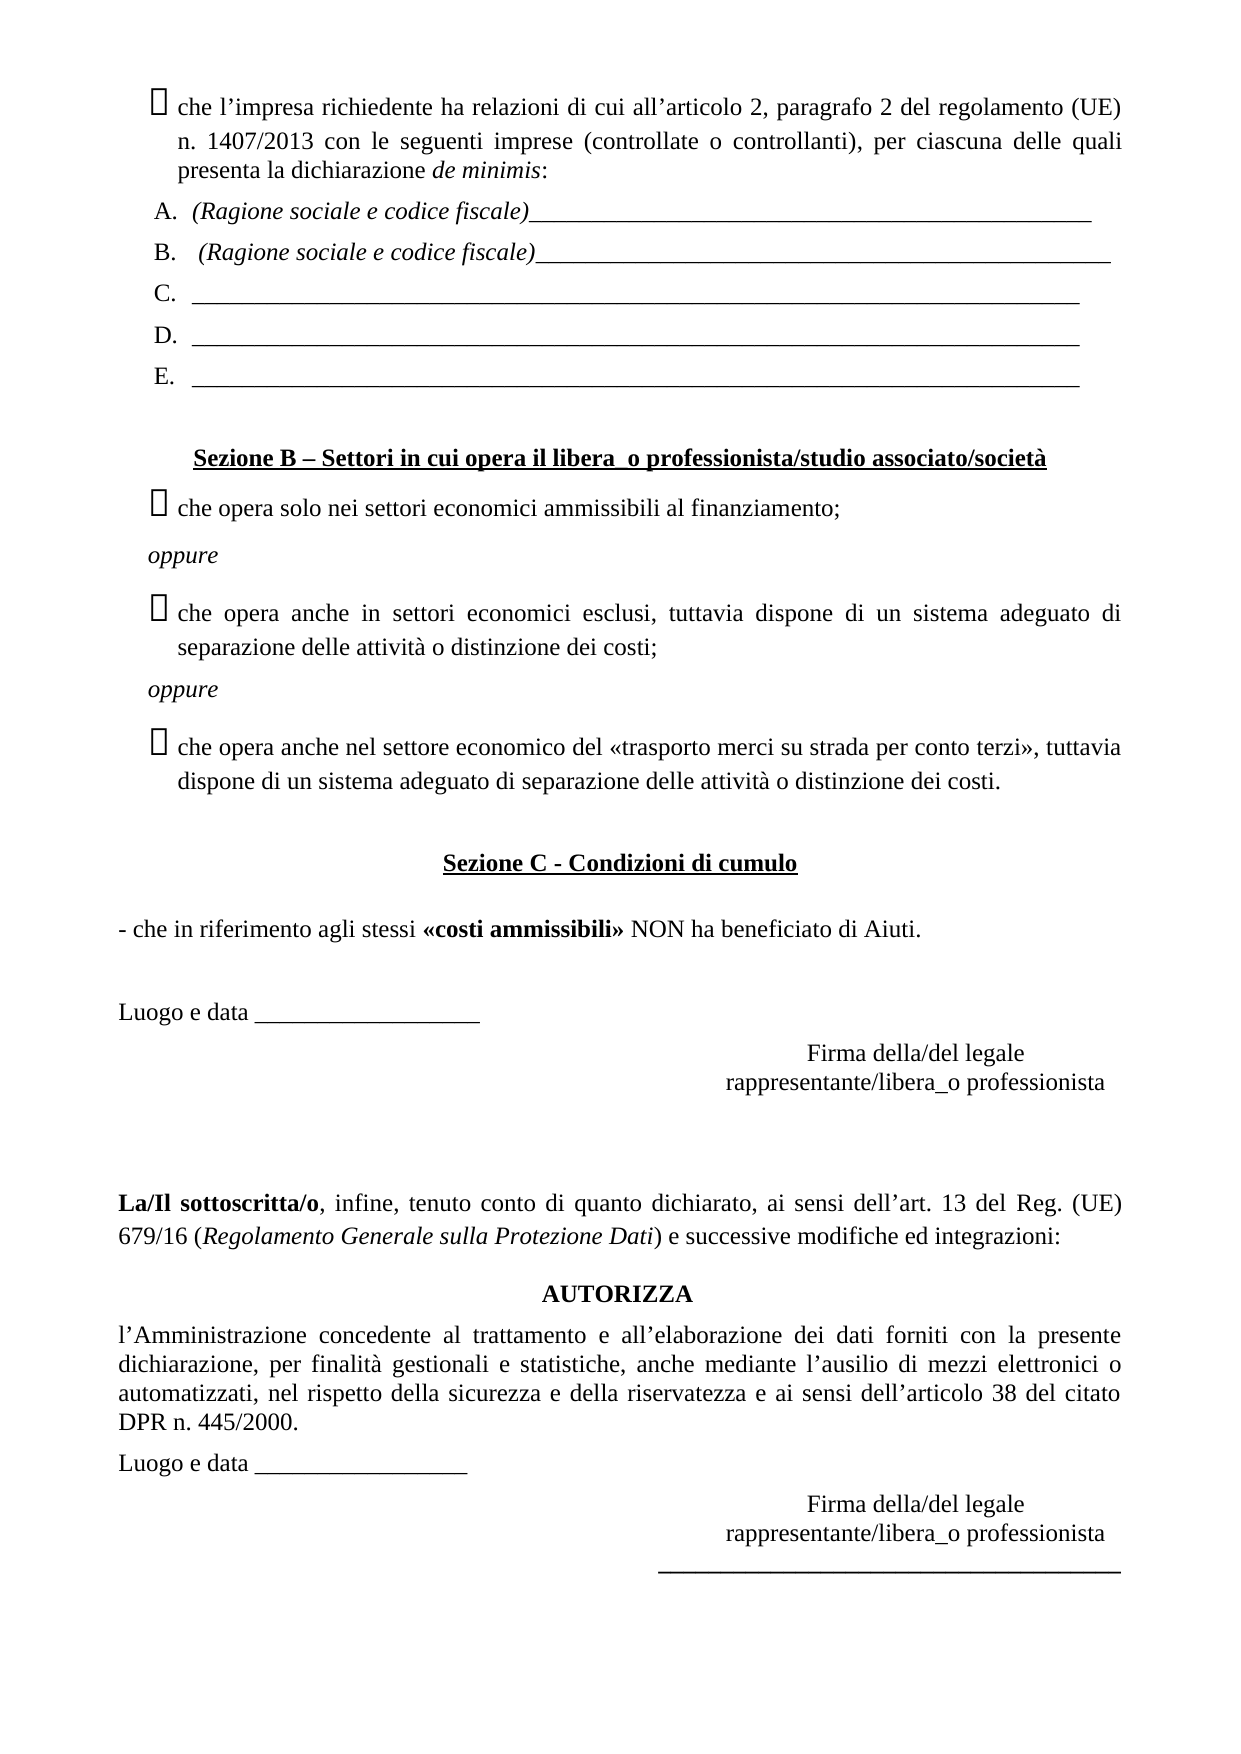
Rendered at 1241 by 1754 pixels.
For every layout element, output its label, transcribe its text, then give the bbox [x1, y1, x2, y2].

text oppure [148, 540, 1122, 569]
list che opera anche nel settore economico del «trasporto merci su strada per conto terzi», tuttavia dispone di un sistema adeguato di separazione delle attività o distinzione dei costi. [148, 715, 1122, 795]
list (Ragione sociale e codice fiscale)_____________________________________________ [153, 196, 1122, 225]
list che opera solo nei settori economici ammissibili al finanziamento; [148, 477, 1122, 528]
text Sezione C - Condizioni di cumulo [118, 848, 1122, 877]
list _______________________________________________________________________ [153, 320, 1122, 348]
text Sezione B – Settori in cui opera il libera_o professionista/studio associato/società [118, 443, 1122, 472]
text Luogo e data _________________ [118, 1448, 1122, 1477]
text _____________________________________ [118, 1547, 1122, 1576]
text Luogo e data __________________ [118, 997, 1122, 1026]
text AUTORIZZA [112, 1279, 1122, 1308]
list che opera anche in settori economici esclusi, tuttavia dispone di un sistema adeguato di separazione delle attività o distinzione dei costi; [148, 581, 1122, 661]
list che l’impresa richiedente ha relazioni di cui all’articolo 2, paragrafo 2 del regolamento (UE) n. 1407/2013 con le seguenti imprese (controllate o controllanti), per ciascuna delle quali presenta la dichiarazione de minimis: [148, 75, 1122, 183]
text l’Amministrazione concedente al trattamento e all’elaborazione dei dati forniti con la presente dichiarazione, per finalità gestionali e statistiche, anche mediante l’ausilio di mezzi elettronici o automatizzati, nel rispetto della sicurezza e della riservatezza e ai sensi dell’articolo 38 del citato DPR n. 445/2000. [118, 1321, 1122, 1436]
list _______________________________________________________________________ [153, 361, 1122, 390]
list _______________________________________________________________________ [153, 278, 1122, 307]
text oppure [148, 674, 1122, 702]
text - che in riferimento agli stessi «costi ammissibili» NON ha beneficiato di Aiuti. [118, 914, 1122, 943]
text Firma della/del legale rappresentante/libera_o professionista [703, 1489, 1122, 1547]
list (Ragione sociale e codice fiscale)______________________________________________ [153, 237, 1122, 266]
text La/Il sottoscritta/o, infine, tenuto conto di quanto dichiarato, ai sensi dell’art. 13 del Reg. (UE) 679/16 (Regolamento Generale sulla Protezione Dati) e successive modifiche ed integrazioni: [118, 1188, 1122, 1250]
text Firma della/del legale rappresentante/libera_o professionista [703, 1038, 1122, 1096]
